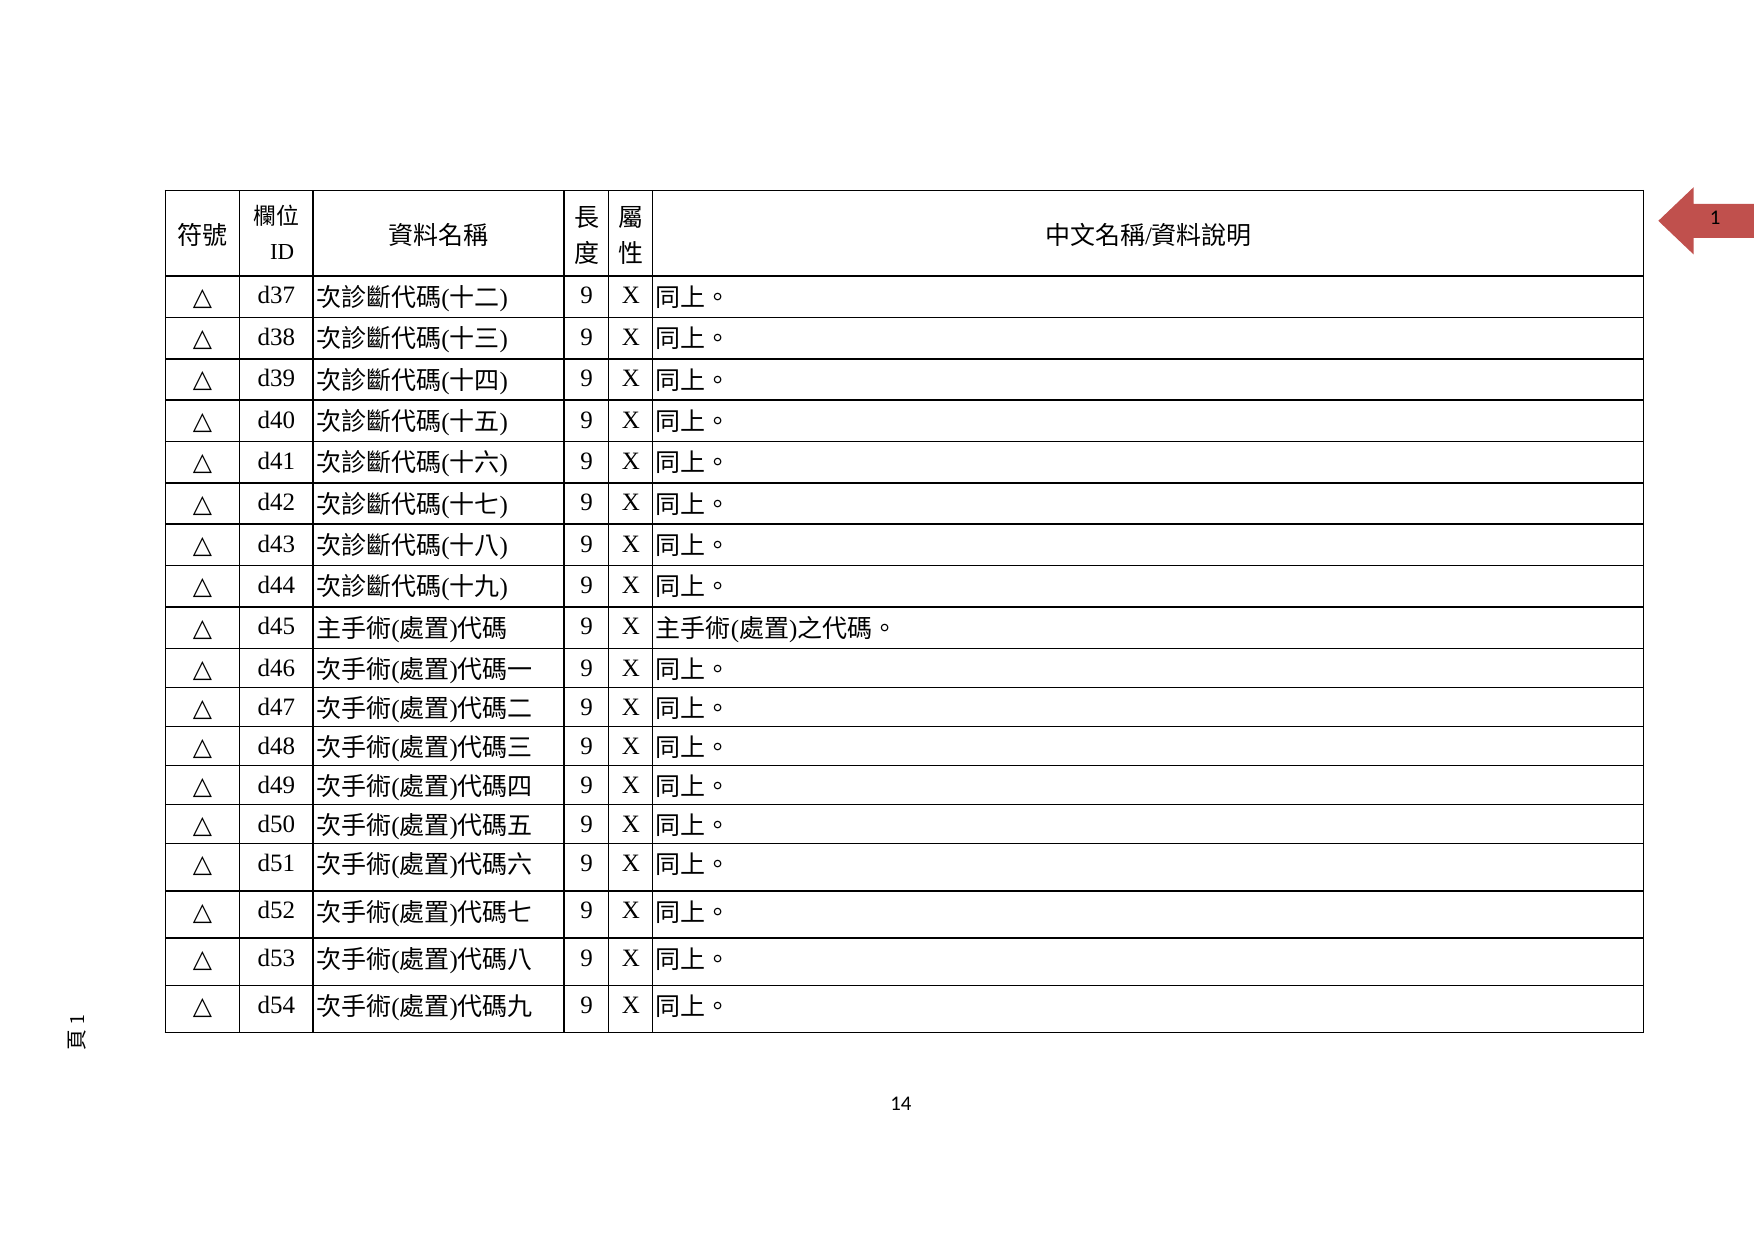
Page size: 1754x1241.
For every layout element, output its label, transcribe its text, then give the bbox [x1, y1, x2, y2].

table_cell d43 [240, 525, 312, 565]
table_cell 9 [565, 986, 608, 1032]
table_cell 次診斷代碼(十五) [314, 401, 563, 441]
table_cell d44 [240, 566, 312, 606]
table_cell 9 [565, 688, 608, 726]
table_cell 次診斷代碼(十四) [314, 360, 563, 399]
table_cell 9 [565, 277, 608, 317]
table_cell 次手術(處置)代碼三 [314, 727, 563, 764]
table_header 中文名稱/資料說明 [653, 191, 1643, 275]
table_cell △ [166, 442, 239, 482]
table_cell 次手術(處置)代碼七 [314, 892, 563, 937]
table_cell X [609, 844, 652, 890]
table_cell △ [166, 401, 239, 441]
table_cell d37 [240, 277, 312, 317]
table_cell X [609, 360, 652, 399]
table_cell △ [166, 318, 239, 358]
table_cell 同上。 [653, 727, 1643, 764]
table_cell X [609, 805, 652, 843]
table_cell d48 [240, 727, 312, 764]
table_cell X [609, 401, 652, 441]
table_cell 次診斷代碼(十二) [314, 277, 563, 317]
table_cell △ [166, 805, 239, 843]
table_cell 9 [565, 766, 608, 804]
table_cell X [609, 766, 652, 804]
table_cell 9 [565, 844, 608, 890]
table_header 屬性 [609, 191, 652, 275]
table_cell X [609, 566, 652, 606]
table_cell X [609, 318, 652, 358]
table_cell X [609, 484, 652, 523]
table_header 符號 [166, 191, 239, 275]
table_cell 同上。 [653, 277, 1643, 317]
table_cell X [609, 727, 652, 764]
table_header 資料名稱 [314, 191, 563, 275]
table_cell △ [166, 360, 239, 399]
table_cell △ [166, 727, 239, 764]
table_cell 9 [565, 484, 608, 523]
table_cell 9 [565, 608, 608, 647]
table_cell 同上。 [653, 401, 1643, 441]
table_cell 次診斷代碼(十三) [314, 318, 563, 358]
table_cell d40 [240, 401, 312, 441]
table_cell 同上。 [653, 688, 1643, 726]
table_cell 9 [565, 318, 608, 358]
table_cell 次手術(處置)代碼八 [314, 939, 563, 984]
table_cell 9 [565, 442, 608, 482]
table_cell 9 [565, 566, 608, 606]
table_cell 同上。 [653, 766, 1643, 804]
table_cell 9 [565, 360, 608, 399]
table_cell △ [166, 484, 239, 523]
table_cell △ [166, 892, 239, 937]
table_cell d50 [240, 805, 312, 843]
table_cell X [609, 442, 652, 482]
table_cell 同上。 [653, 525, 1643, 565]
table_cell 9 [565, 649, 608, 686]
table_cell X [609, 688, 652, 726]
table_cell △ [166, 525, 239, 565]
table_cell 主手術(處置)代碼 [314, 608, 563, 647]
table_cell d38 [240, 318, 312, 358]
table_cell X [609, 525, 652, 565]
table_cell 次診斷代碼(十九) [314, 566, 563, 606]
table_cell 次手術(處置)代碼四 [314, 766, 563, 804]
table_cell d51 [240, 844, 312, 890]
table_cell △ [166, 277, 239, 317]
table_cell d47 [240, 688, 312, 726]
table_cell 次手術(處置)代碼二 [314, 688, 563, 726]
table_cell 9 [565, 892, 608, 937]
table_cell 同上。 [653, 566, 1643, 606]
table_cell 次手術(處置)代碼六 [314, 844, 563, 890]
table_cell 次手術(處置)代碼五 [314, 805, 563, 843]
table_cell 同上。 [653, 318, 1643, 358]
table_cell d41 [240, 442, 312, 482]
table_cell 同上。 [653, 360, 1643, 399]
table_header 欄位 ID [240, 191, 312, 275]
table_cell 同上。 [653, 649, 1643, 686]
table_cell 次診斷代碼(十八) [314, 525, 563, 565]
table_cell △ [166, 766, 239, 804]
table_cell 同上。 [653, 892, 1643, 937]
table_cell d54 [240, 986, 312, 1032]
table_cell d46 [240, 649, 312, 686]
table_cell 次手術(處置)代碼九 [314, 986, 563, 1032]
table_cell △ [166, 986, 239, 1032]
table_cell 同上。 [653, 939, 1643, 984]
table_cell 次診斷代碼(十七) [314, 484, 563, 523]
table_cell 次診斷代碼(十六) [314, 442, 563, 482]
table_cell 同上。 [653, 844, 1643, 890]
table_cell d42 [240, 484, 312, 523]
table_cell X [609, 892, 652, 937]
table_cell △ [166, 844, 239, 890]
table_cell △ [166, 649, 239, 686]
table_cell 9 [565, 939, 608, 984]
table_cell 9 [565, 727, 608, 764]
table_cell △ [166, 608, 239, 647]
table_cell 9 [565, 401, 608, 441]
table_cell △ [166, 939, 239, 984]
table_cell X [609, 939, 652, 984]
table_cell d45 [240, 608, 312, 647]
table_header 長度 [565, 191, 608, 275]
table_cell d53 [240, 939, 312, 984]
table_cell X [609, 986, 652, 1032]
table_cell △ [166, 688, 239, 726]
table_cell 同上。 [653, 986, 1643, 1032]
table_cell △ [166, 566, 239, 606]
table_cell 主手術(處置)之代碼。 [653, 608, 1643, 647]
table_cell d39 [240, 360, 312, 399]
table_cell 9 [565, 805, 608, 843]
table_cell 9 [565, 525, 608, 565]
table_cell 同上。 [653, 805, 1643, 843]
table_cell 同上。 [653, 484, 1643, 523]
table_cell X [609, 608, 652, 647]
table_cell d49 [240, 766, 312, 804]
table_cell 同上。 [653, 442, 1643, 482]
table_cell 次手術(處置)代碼一 [314, 649, 563, 686]
table_cell X [609, 277, 652, 317]
table_cell X [609, 649, 652, 686]
table_cell d52 [240, 892, 312, 937]
